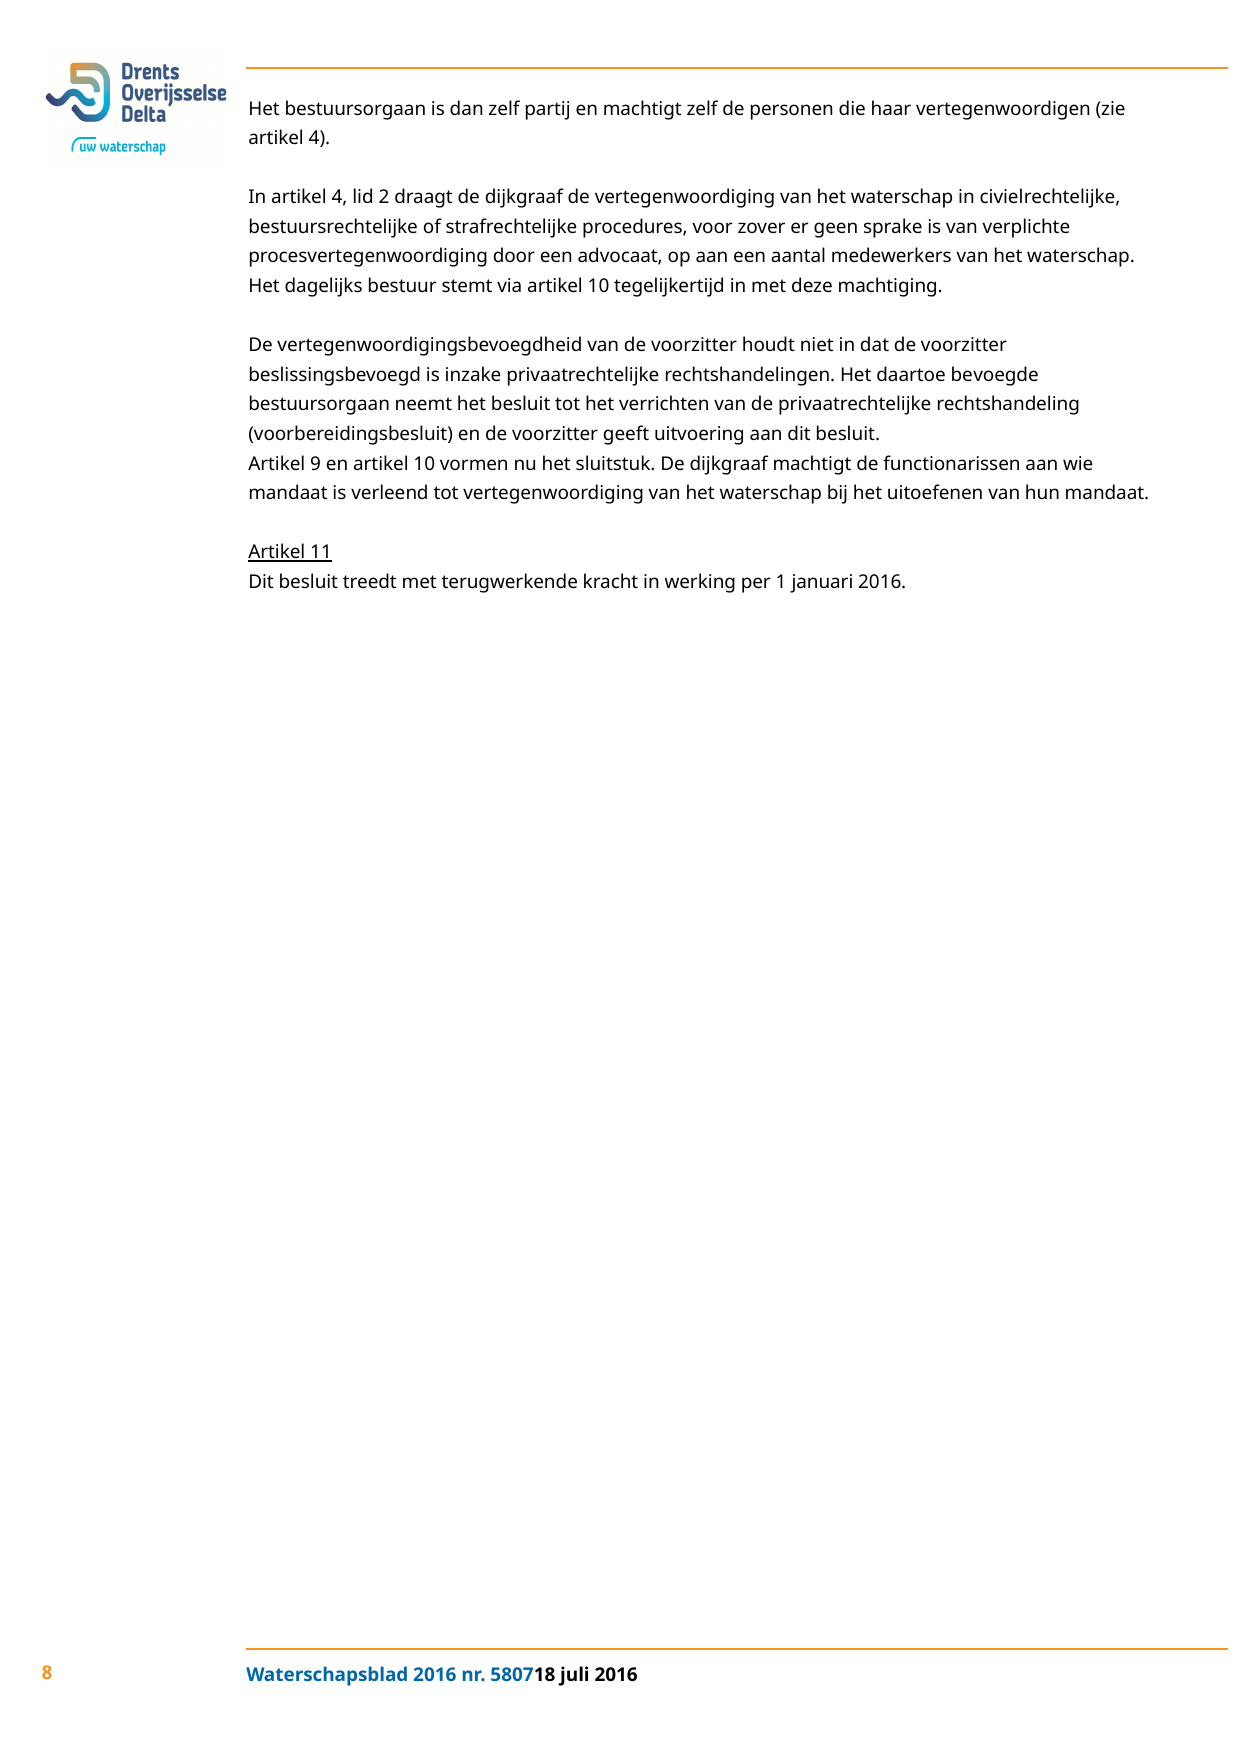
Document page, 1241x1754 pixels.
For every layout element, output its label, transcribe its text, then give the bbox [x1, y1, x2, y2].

text In artikel 4, lid 2 draagt de dijkgraaf de vertegenwoordiging van het waterschap in civiel­rechtelijke, bestuursrechtelijke of strafrechtelijke procedures, voor zover er geen sprake is van verplichte procesvertegenwoordiging door een advocaat, op aan een aantal medewerkers van het waterschap. Het dagelijks bestuur stemt via artikel 10 tegelijkertijd in met deze machtiging. [248, 183, 1152, 298]
text Dit besluit treedt met terugwerkende kracht in werking per 1 januari 2016. [248, 568, 1152, 594]
text Artikel 11 [248, 538, 1152, 564]
text Het bestuursorgaan is dan zelf partij en machtigt zelf de personen die haar vertegenwoordigen (zie artikel 4). [248, 95, 1152, 150]
text Artikel 9 en artikel 10 vormen nu het sluitstuk. De dijkgraaf machtigt de functionarissen aan wie mandaat is verleend tot vertegenwoordiging van het waterschap bij het uitoefenen van hun mandaat. [248, 450, 1152, 505]
picture [41, 47, 231, 172]
text De vertegenwoordigingsbevoegdheid van de voorzitter houdt niet in dat de voorzitter beslissingsbevoegd is inzake privaatrechtelijke rechtshandelingen. Het daartoe be­voegde bestuursorgaan neemt het besluit tot het verrichten van de privaatrechtelijke rechtshandeling (voorbereidingsbesluit) en de voorzitter geeft uitvoering aan dit besluit. [248, 331, 1152, 446]
